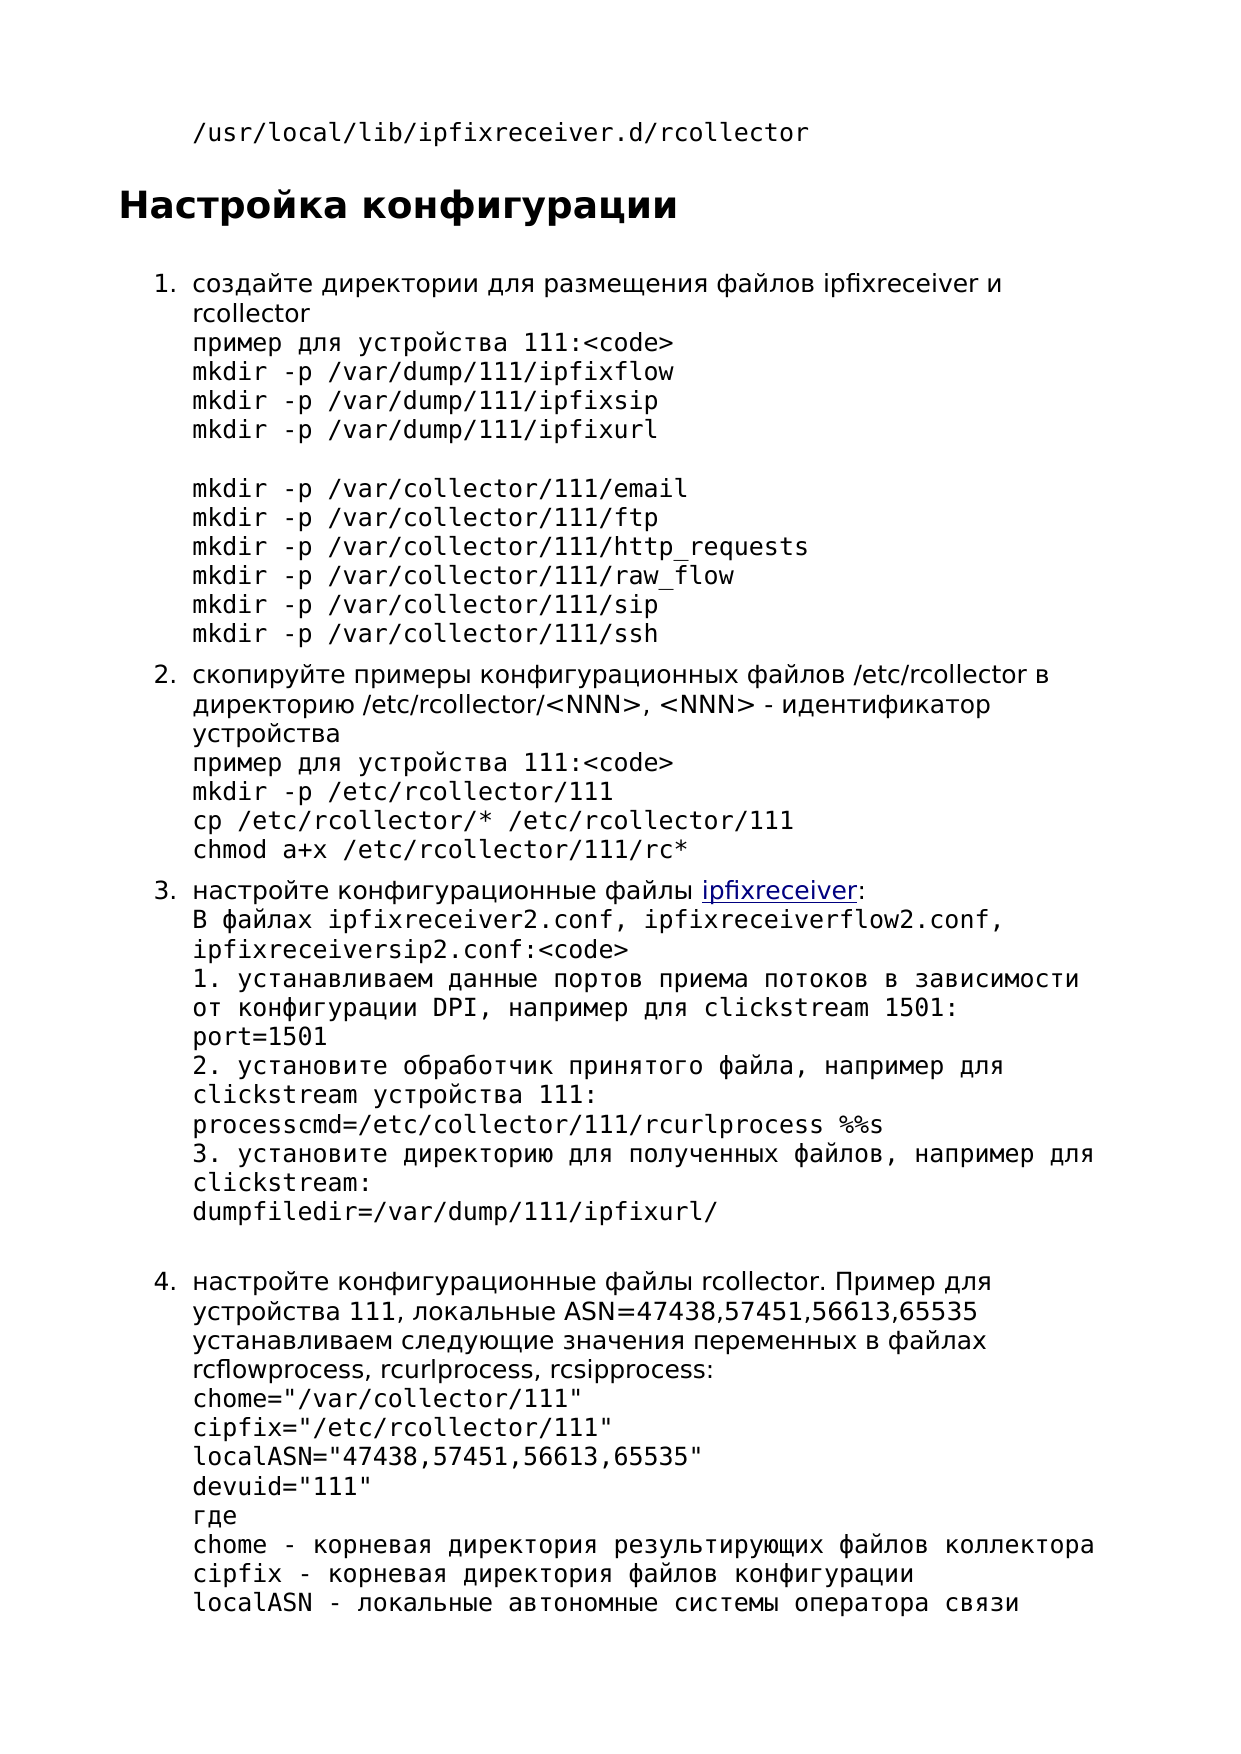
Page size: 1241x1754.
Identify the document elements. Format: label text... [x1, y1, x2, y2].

list пример для устройства 111:<code> mkdir -p /var/dump/111/ipfixflow mkdir -p /var/dump/111/ipfixsip mkdir -p /var/dump/111/ipfixurl mkdir -p /var/collector/111/email mkdir -p /var/collector/111/ftp mkdir -p /var/collector/111/http_requests mkdir -p /var/collector/111/raw_flow mkdir -p /var/collector/111/sip mkdir -p /var/collector/111/ssh [177, 328, 1122, 649]
list скопируйте примеры конфигурационных файлов /etc/rcollector в директорию /etc/rcollector/<NNN>, <NNN> - идентификатор устройства [177, 661, 1122, 748]
list chome="/var/collector/111" cipfix="/etc/rcollector/111" localASN="47438,57451,56613,65535" devuid="111" где chome - корневая директория результирующих файлов коллектора cipfix - корневая директория файлов конфигурации localASN - локальные автономные системы оператора связи [177, 1384, 1122, 1617]
list настройте конфигурационные файлы ipfixreceiver: [177, 877, 1122, 906]
subtitle Настройка конфигурации [118, 184, 1122, 228]
list /usr/local/lib/ipfixreceiver.d/rcollector [177, 118, 1122, 147]
list настройте конфигурационные файлы rcollector. Пример для устройства 111, локальные ASN=47438,57451,56613,65535 устанавливаем следующие значения переменных в файлах rcflowprocess, rcurlprocess, rcsipprocess: [177, 1267, 1122, 1384]
list создайте директории для размещения файлов ipfixreceiver и rcollector [177, 270, 1122, 328]
list В файлах ipfixreceiver2.conf, ipfixreceiverflow2.conf, ipfixreceiversip2.conf:<code> 1. устанавливаем данные портов приема потоков в зависимости от конфигурации DPI, например для clickstream 1501: port=1501 2. установите обработчик принятого файла, например для clickstream устройства 111: processcmd=/etc/collector/111/rcurlprocess %%s 3. установите директорию для полученных файлов, например для clickstream: dumpfiledir=/var/dump/111/ipfixurl/ [177, 906, 1122, 1256]
list пример для устройства 111:<code> mkdir -p /etc/rcollector/111 cp /etc/rcollector/* /etc/rcollector/111 chmod a+x /etc/rcollector/111/rc* [177, 748, 1122, 865]
